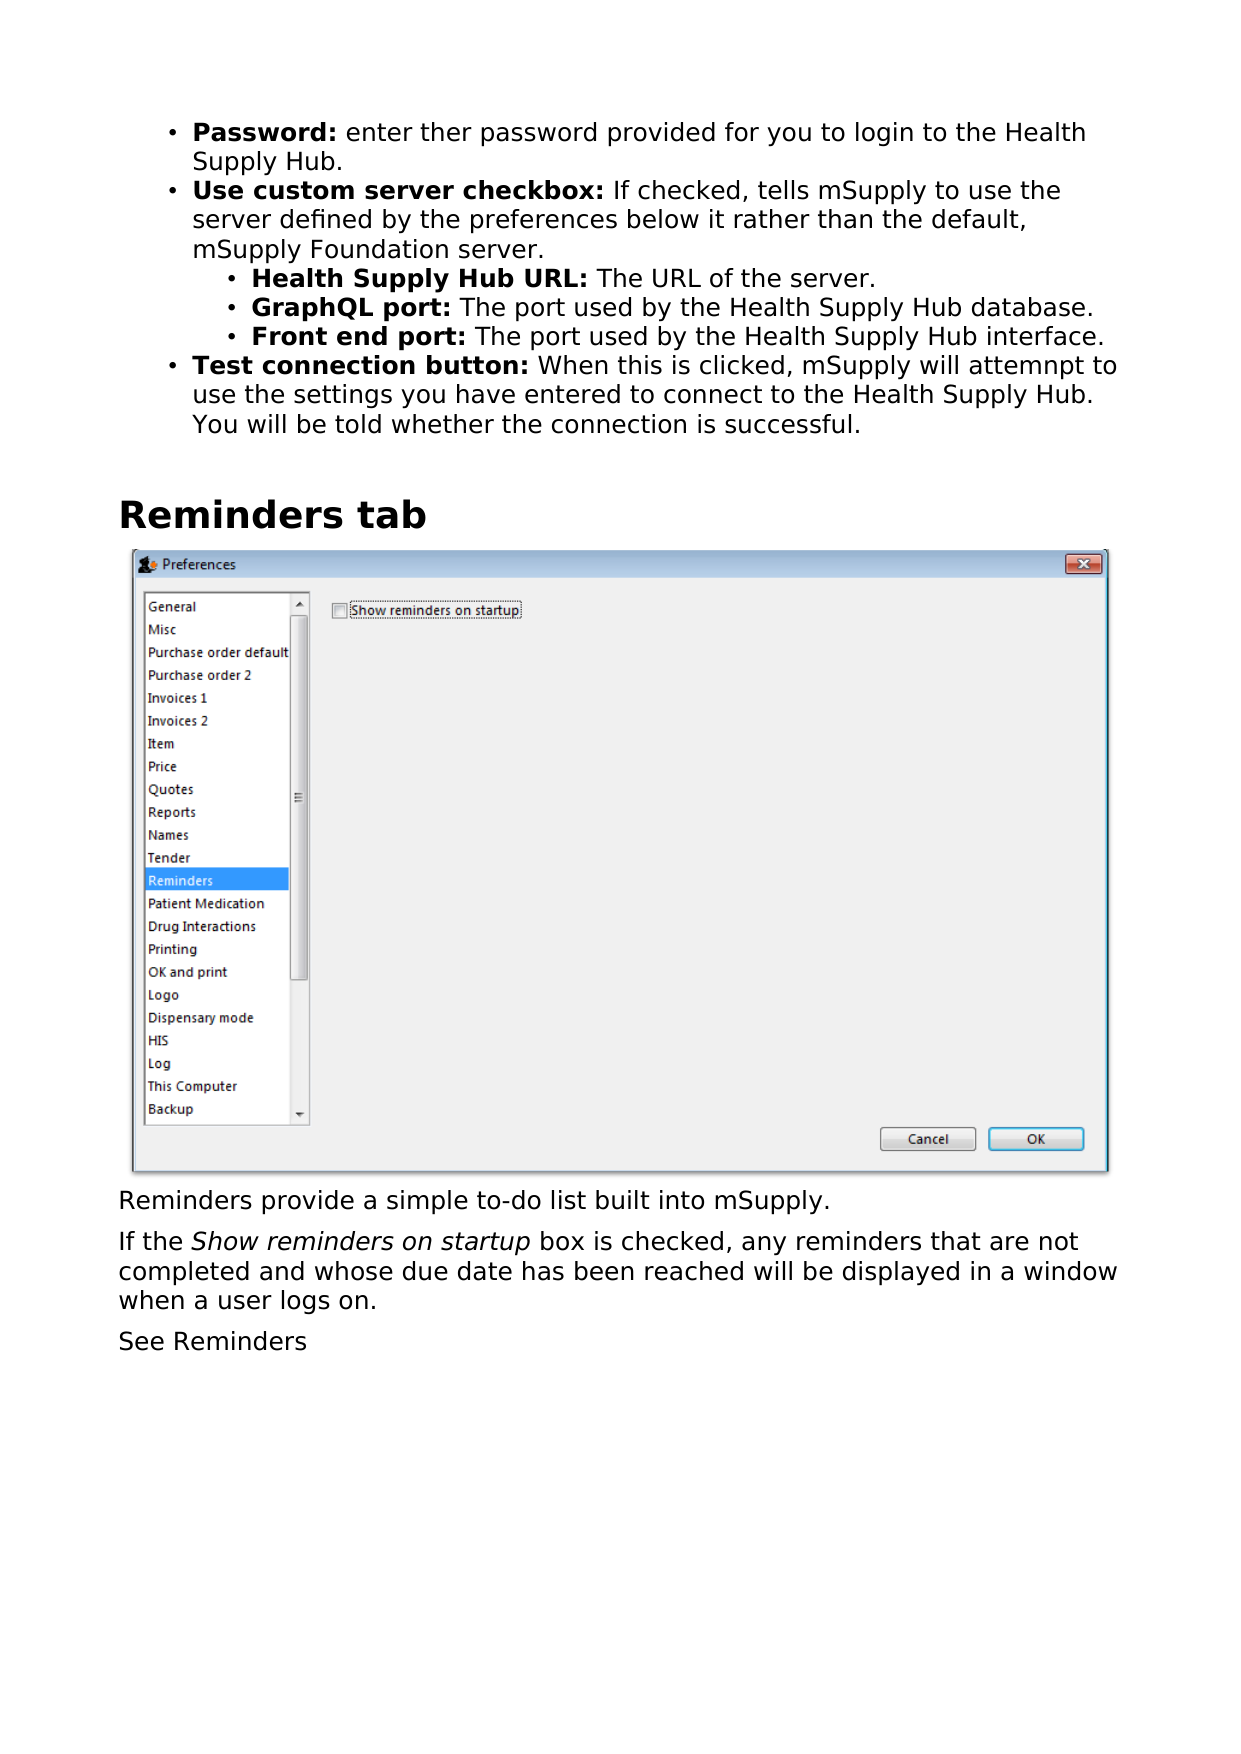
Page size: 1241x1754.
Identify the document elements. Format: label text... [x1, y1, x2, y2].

list Test connection button: When this is clicked, mSupply will attemnpt to use the settings you have entered to connect to the Health Supply Hub. You will be told whether the connection is successful. [177, 351, 1122, 439]
list GraphQL port: The port used by the Health Supply Hub database. [236, 293, 1122, 322]
subtitle Reminders tab [118, 493, 1122, 537]
list Use custom server checkbox: If checked, tells mSupply to use the server defined by the preferences below it rather than the default, mSupply Foundation server. [177, 176, 1122, 264]
text Reminders provide a simple to-do list built into mSupply. [118, 1186, 1122, 1215]
text If the Show reminders on startup box is checked, any reminders that are not completed and whose due date has been reached will be displayed in a window when a user logs on. [118, 1228, 1122, 1315]
text See Reminders [118, 1328, 1122, 1357]
list Health Supply Hub URL: The URL of the server. [236, 264, 1122, 293]
list Front end port: The port used by the Health Supply Hub interface. [236, 322, 1122, 351]
list Password: enter ther password provided for you to login to the Health Supply Hub. [177, 118, 1122, 176]
picture [118, 549, 1123, 1186]
